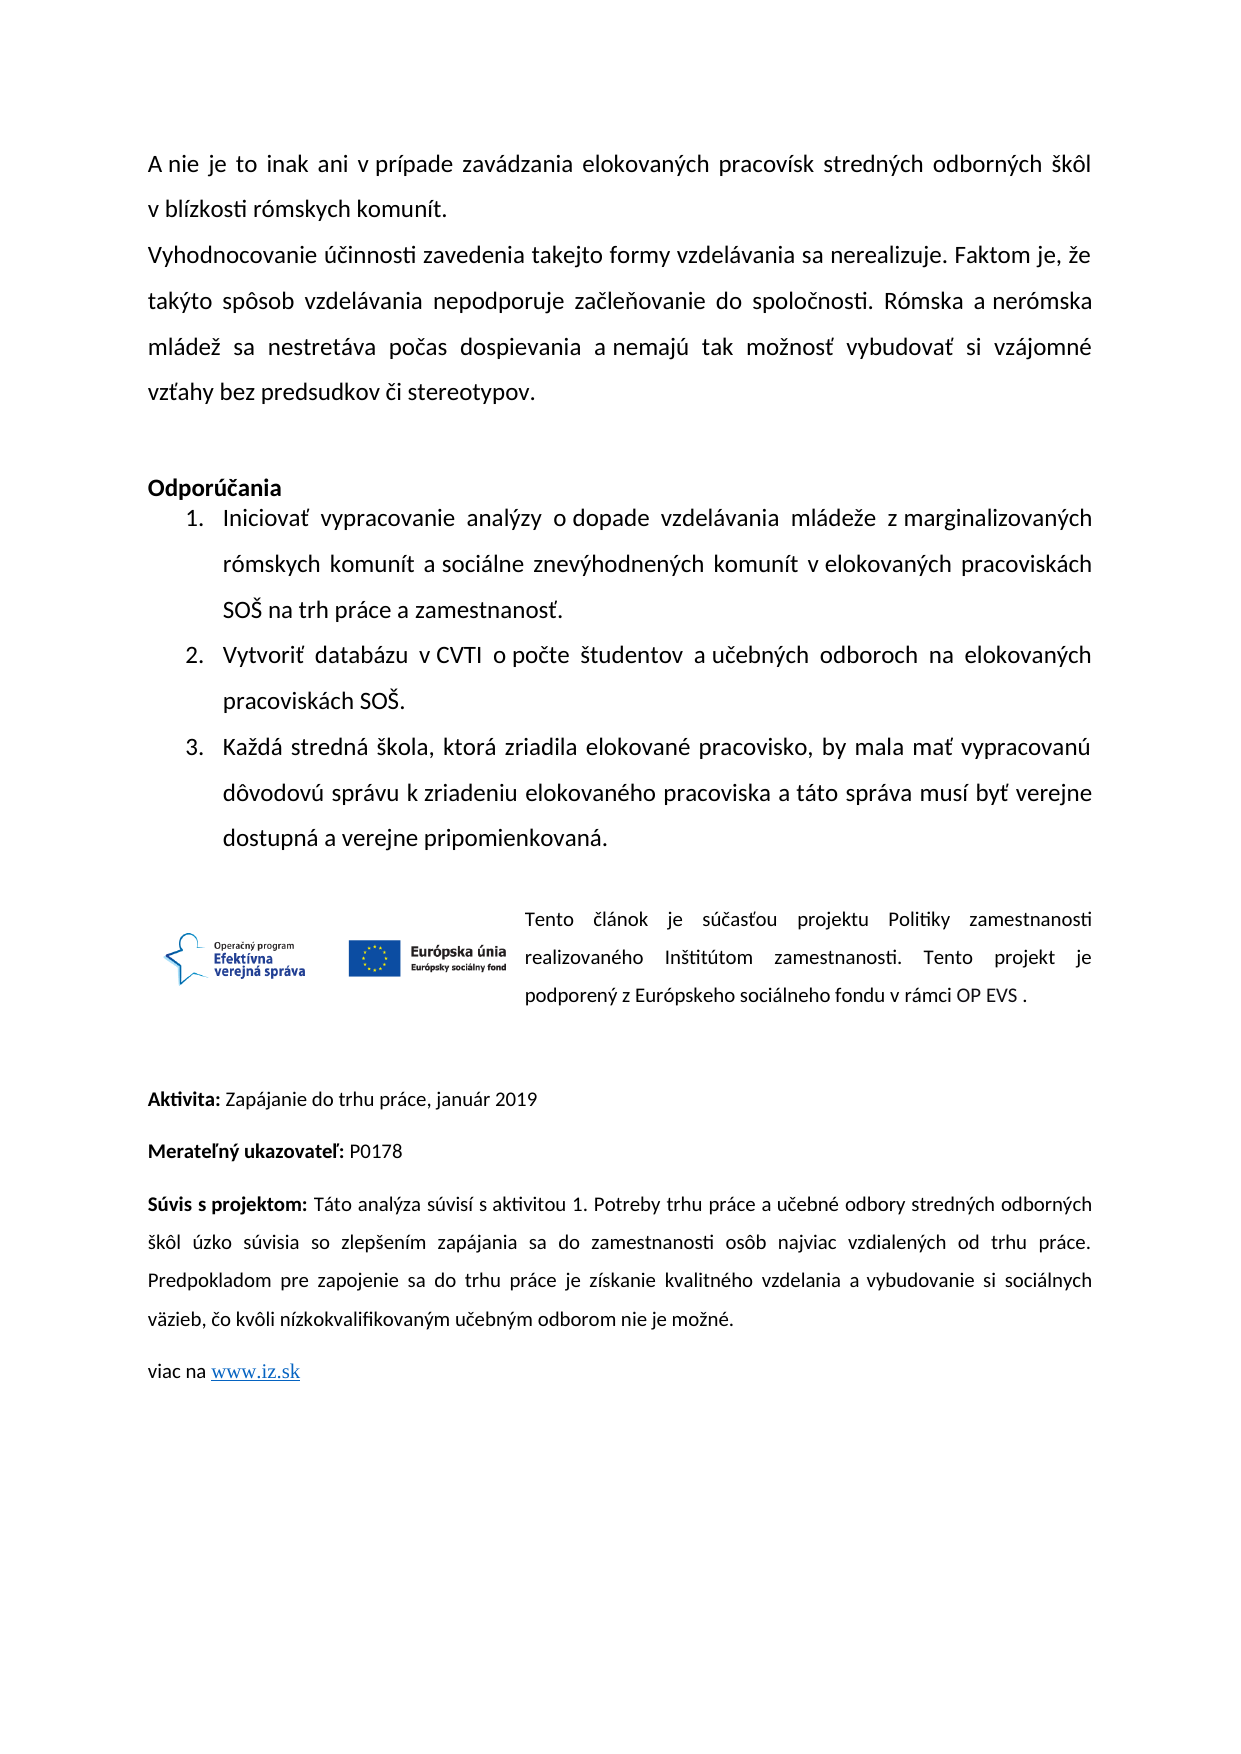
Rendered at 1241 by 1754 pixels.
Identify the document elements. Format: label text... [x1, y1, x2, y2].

text Súvis s projektom: Táto analýza súvisí s aktivitou 1. Potreby trhu práce a učebné odbory stredných odborných škôl úzko súvisia so zlepšením zapájania sa do zamestnanosti osôb najviac vzdialených od trhu práce. Predpokladom pre zapojenie sa do trhu práce je získanie kvalitného vzdelania a vybudovanie si sociálnych väzieb, čo kvôli nízkokvalifikovaným učebným odborom nie je možné. [148, 1191, 1092, 1331]
text Aktivita: Zapájanie do trhu práce, január 2019 [148, 1086, 1092, 1111]
picture [153, 893, 517, 1024]
list Iniciovať vypracovanie analýzy o dopade vzdelávania mládeže z marginalizovaných rómskych komunít a sociálne znevýhodnených komunít v elokovaných pracoviskách SOŠ na trh práce a zamestnanosť. [185, 502, 1092, 624]
subtitle Odporúčania [148, 472, 1092, 502]
text A nie je to inak ani v prípade zavádzania elokovaných pracovísk stredných odborných škôl v blízkosti rómskych komunít. [148, 148, 1092, 224]
text Merateľný ukazovateľ: P0178 [148, 1139, 1092, 1164]
list Každá stredná škola, ktorá zriadila elokované pracovisko, by mala mať vypracovanú dôvodovú správu k zriadeniu elokovaného pracoviska a táto správa musí byť verejne dostupná a verejne pripomienkovaná. [185, 731, 1092, 853]
text viac na www.iz.sk [148, 1358, 1092, 1384]
list Vytvoriť databázu v CVTI o počte študentov a učebných odboroch na elokovaných pracoviskách SOŠ. [185, 640, 1092, 716]
text Tento článok je súčasťou projektu Politiky zamestnanosti realizovaného Inštitútom zamestnanosti. Tento projekt je podporený z Európskeho sociálneho fondu v rámci OP EVS . [517, 906, 1092, 1008]
text Vyhodnocovanie účinnosti zavedenia takejto formy vzdelávania sa nerealizuje. Faktom je, že takýto spôsob vzdelávania nepodporuje začleňovanie do spoločnosti. Rómska a nerómska mládež sa nestretáva počas dospievania a nemajú tak možnosť vybudovať si vzájomné vzťahy bez predsudkov či stereotypov. [148, 239, 1092, 407]
